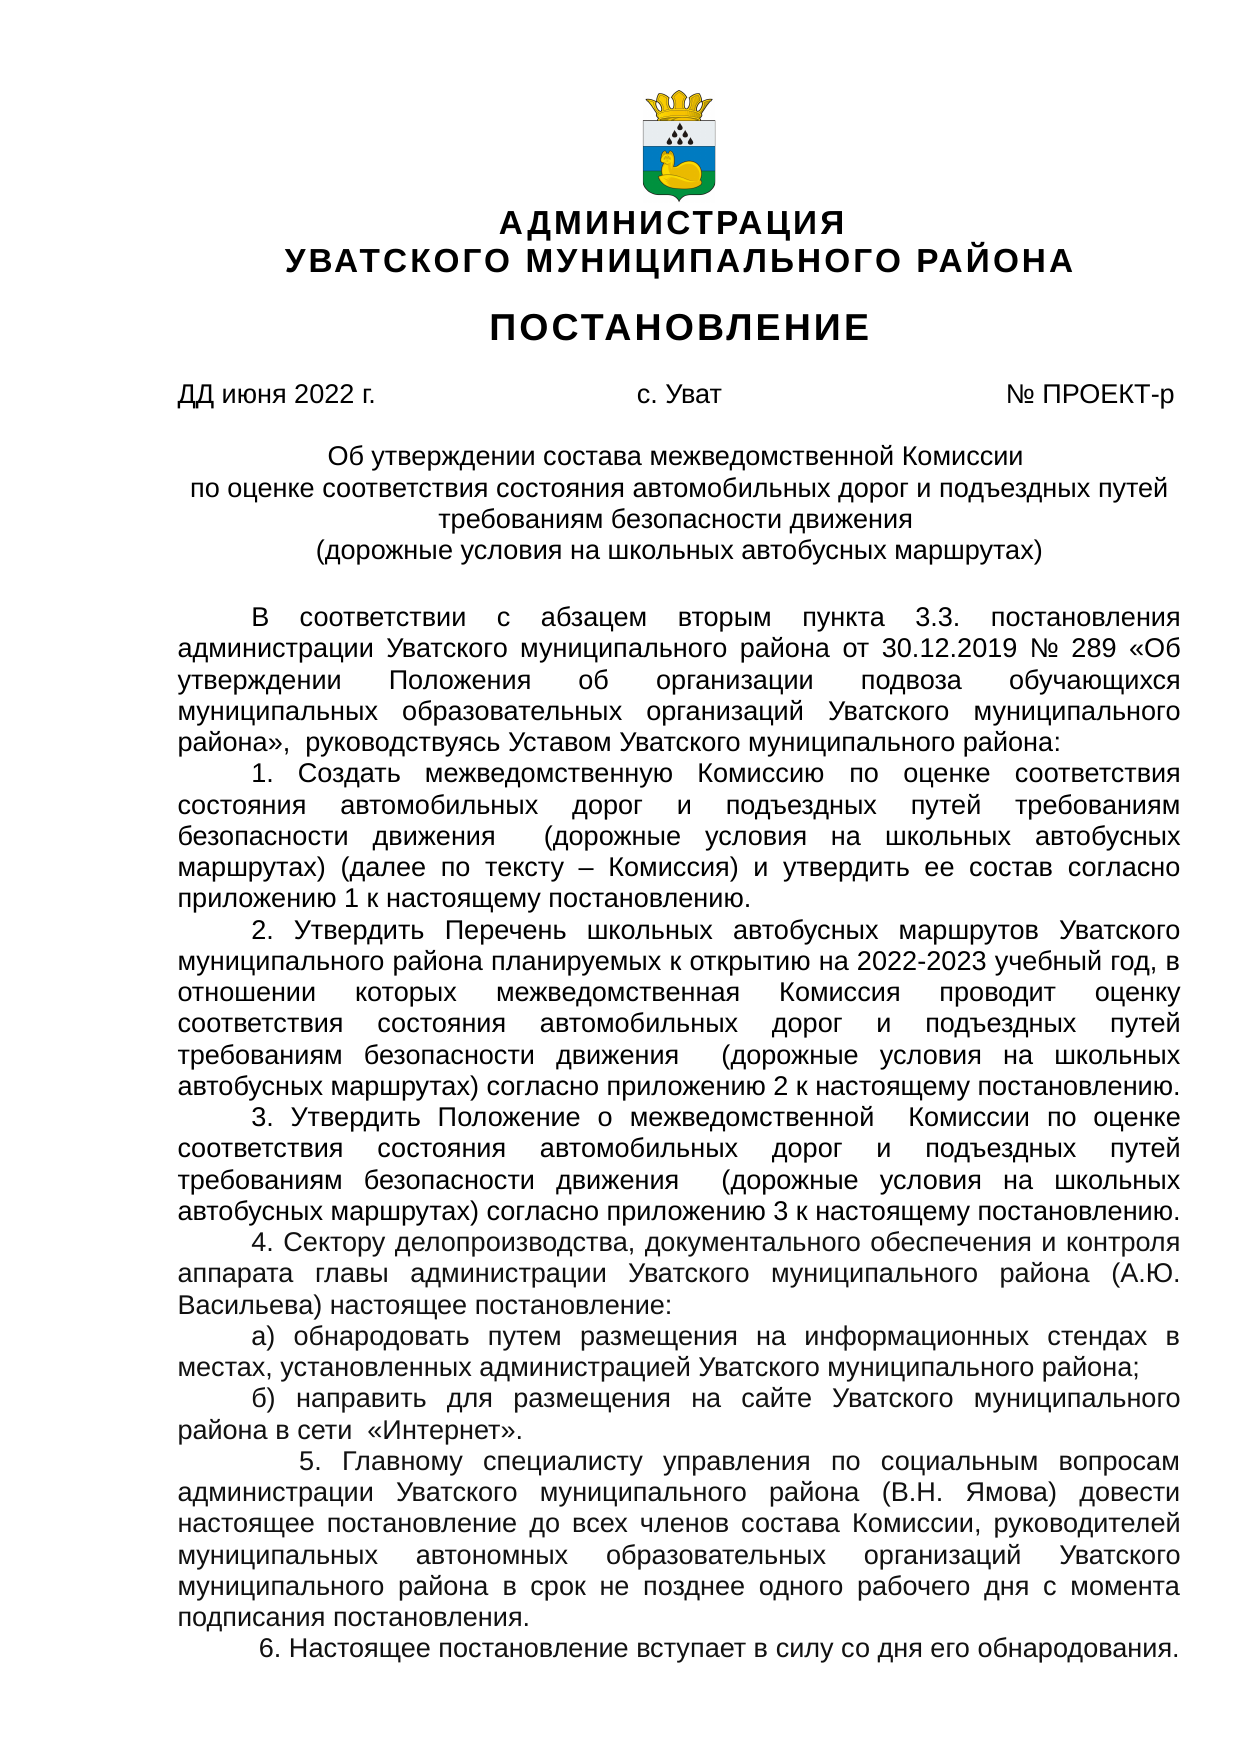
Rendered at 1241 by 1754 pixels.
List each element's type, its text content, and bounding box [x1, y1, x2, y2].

text Администрация Уватского муниципального района [177, 203, 1181, 280]
text В соответствии с абзацем вторым пункта 3.3. постановления администрации Уватского муниципального района от 30.12.2019 № 289 «Об утверждении Положения об организации подвоза обучающихся муниципальных образовательных организаций Уватского муниципального района», руководствуясь Уставом Уватского муниципального района: [177, 601, 1181, 757]
text по оценке соответствия состояния автомобильных дорог и подъездных путей требованиям безопасности движения [177, 472, 1181, 534]
text б) направить для размещения на сайте Уватского муниципального района в сети «Интернет». [177, 1382, 1181, 1445]
text (дорожные условия на школьных автобусных маршрутах) [177, 534, 1181, 565]
text ДД июня 2022 г. с. Уват № ПРОЕКТ-р [177, 378, 1181, 409]
text 5. Главному специалисту управления по социальным вопросам администрации Уватского муниципального района (В.Н. Ямова) довести настоящее постановление до всех членов состава Комиссии, руководителей муниципальных автономных образовательных организаций Уватского муниципального района в срок не позднее одного рабочего дня с момента подписания постановления. [177, 1445, 1181, 1632]
text 2. Утвердить Перечень школьных автобусных маршрутов Уватского муниципального района планируемых к открытию на 2022-2023 учебный год, в отношении которых межведомственная Комиссия проводит оценку соответствия состояния автомобильных дорог и подъездных путей требованиям безопасности движения (дорожные условия на школьных автобусных маршрутах) согласно приложению 2 к настоящему постановлению. [177, 914, 1181, 1101]
text 1. Создать межведомственную Комиссию по оценке соответствия состояния автомобильных дорог и подъездных путей требованиям безопасности движения (дорожные условия на школьных автобусных маршрутах) (далее по тексту – Комиссия) и утвердить ее состав согласно приложению 1 к настоящему постановлению. [177, 757, 1181, 914]
text 3. Утвердить Положение о межведомственной Комиссии по оценке соответствия состояния автомобильных дорог и подъездных путей требованиям безопасности движения (дорожные условия на школьных автобусных маршрутах) согласно приложению 3 к настоящему постановлению. [177, 1101, 1181, 1226]
text 6. Настоящее постановление вступает в силу со дня его обнародования. [177, 1632, 1181, 1664]
text Постановление [177, 305, 1181, 348]
text а) обнародовать путем размещения на информационных стендах в местах, установленных администрацией Уватского муниципального района; [177, 1320, 1181, 1382]
text Об утверждении состава межведомственной Комиссии [177, 440, 1181, 472]
picture [642, 90, 716, 203]
text 4. Сектору делопроизводства, документального обеспечения и контроля аппарата главы администрации Уватского муниципального района (А.Ю. Васильева) настоящее постановление: [177, 1226, 1181, 1320]
